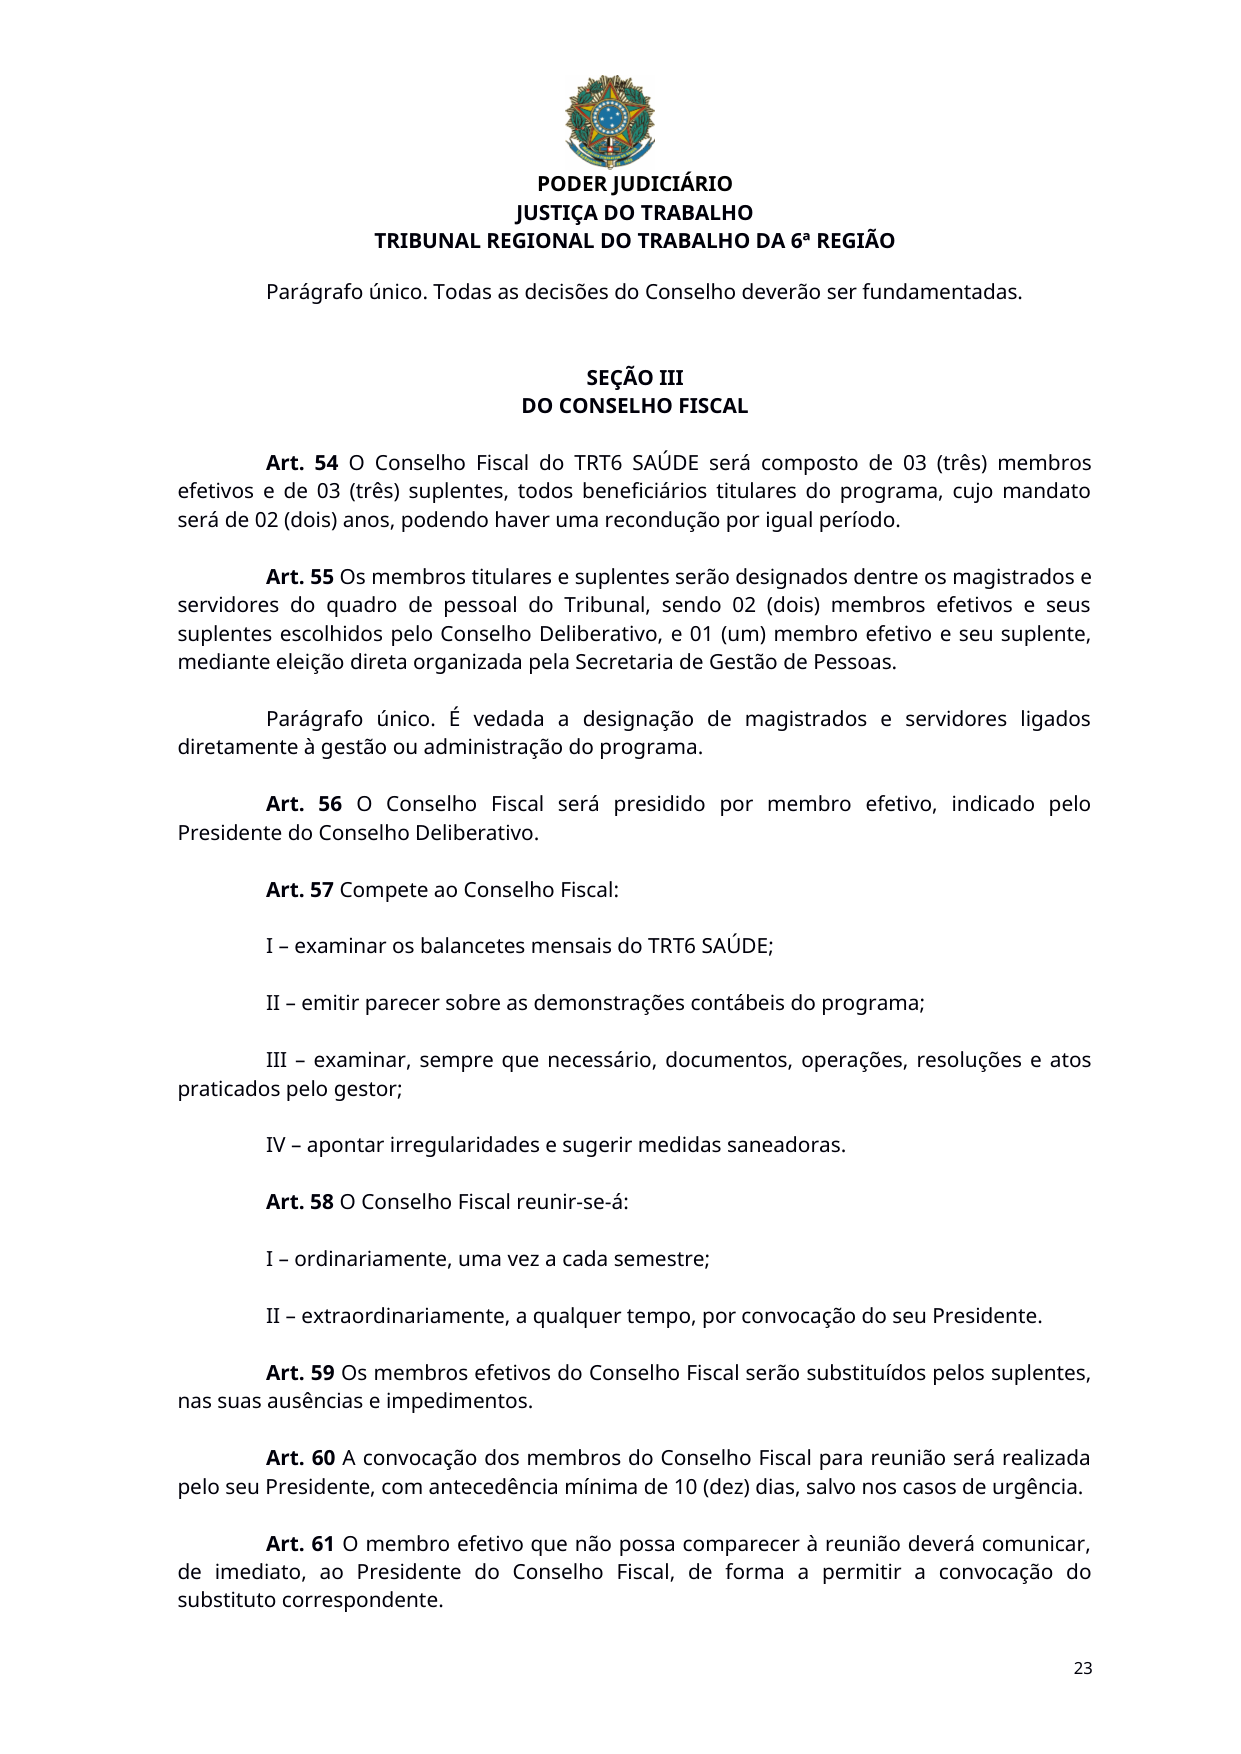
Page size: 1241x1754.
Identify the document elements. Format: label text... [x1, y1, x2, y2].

text Art. 58 O Conselho Fiscal reunir-se-á: [177, 1187, 1092, 1216]
text Art. 56 O Conselho Fiscal será presidido por membro efetivo, indicado pelo Presidente do Conselho Deliberativo. [177, 789, 1092, 846]
text I – ordinariamente, uma vez a cada semestre; [177, 1244, 1092, 1273]
text II – extraordinariamente, a qualquer tempo, por convocação do seu Presidente. [177, 1301, 1092, 1330]
text I – examinar os balancetes mensais do TRT6 SAÚDE; [177, 932, 1092, 960]
picture [565, 75, 655, 170]
text II – emitir parecer sobre as demonstrações contábeis do programa; [177, 988, 1092, 1017]
subtitle SEÇÃO III [177, 363, 1092, 391]
text Parágrafo único. É vedada a designação de magistrados e servidores ligados diretamente à gestão ou administração do programa. [177, 704, 1092, 761]
text Art. 55 Os membros titulares e suplentes serão designados dentre os magistrados e servidores do quadro de pessoal do Tribunal, sendo 02 (dois) membros efetivos e seus suplentes escolhidos pelo Conselho Deliberativo, e 01 (um) membro efetivo e seu suplente, mediante eleição direta organizada pela Secretaria de Gestão de Pessoas. [177, 562, 1092, 676]
text Art. 60 A convocação dos membros do Conselho Fiscal para reunião será realizada pelo seu Presidente, com antecedência mínima de 10 (dez) dias, salvo nos casos de urgência. [177, 1443, 1092, 1500]
text III – examinar, sempre que necessário, documentos, operações, resoluções e atos praticados pelo gestor; [177, 1045, 1092, 1102]
text Parágrafo único. Todas as decisões do Conselho deverão ser fundamentadas. [177, 277, 1092, 306]
text Art. 59 Os membros efetivos do Conselho Fiscal serão substituídos pelos suplentes, nas suas ausências e impedimentos. [177, 1358, 1092, 1415]
text Art. 61 O membro efetivo que não possa comparecer à reunião deverá comunicar, de imediato, ao Presidente do Conselho Fiscal, de forma a permitir a convocação do substituto correspondente. [177, 1529, 1092, 1614]
text IV – apontar irregularidades e sugerir medidas saneadoras. [177, 1131, 1092, 1159]
text Art. 57 Compete ao Conselho Fiscal: [177, 875, 1092, 903]
subtitle DO CONSELHO FISCAL [177, 391, 1092, 420]
text Art. 54 O Conselho Fiscal do TRT6 SAÚDE será composto de 03 (três) membros efetivos e de 03 (três) suplentes, todos beneficiários titulares do programa, cujo mandato será de 02 (dois) anos, podendo haver uma recondução por igual período. [177, 448, 1092, 533]
